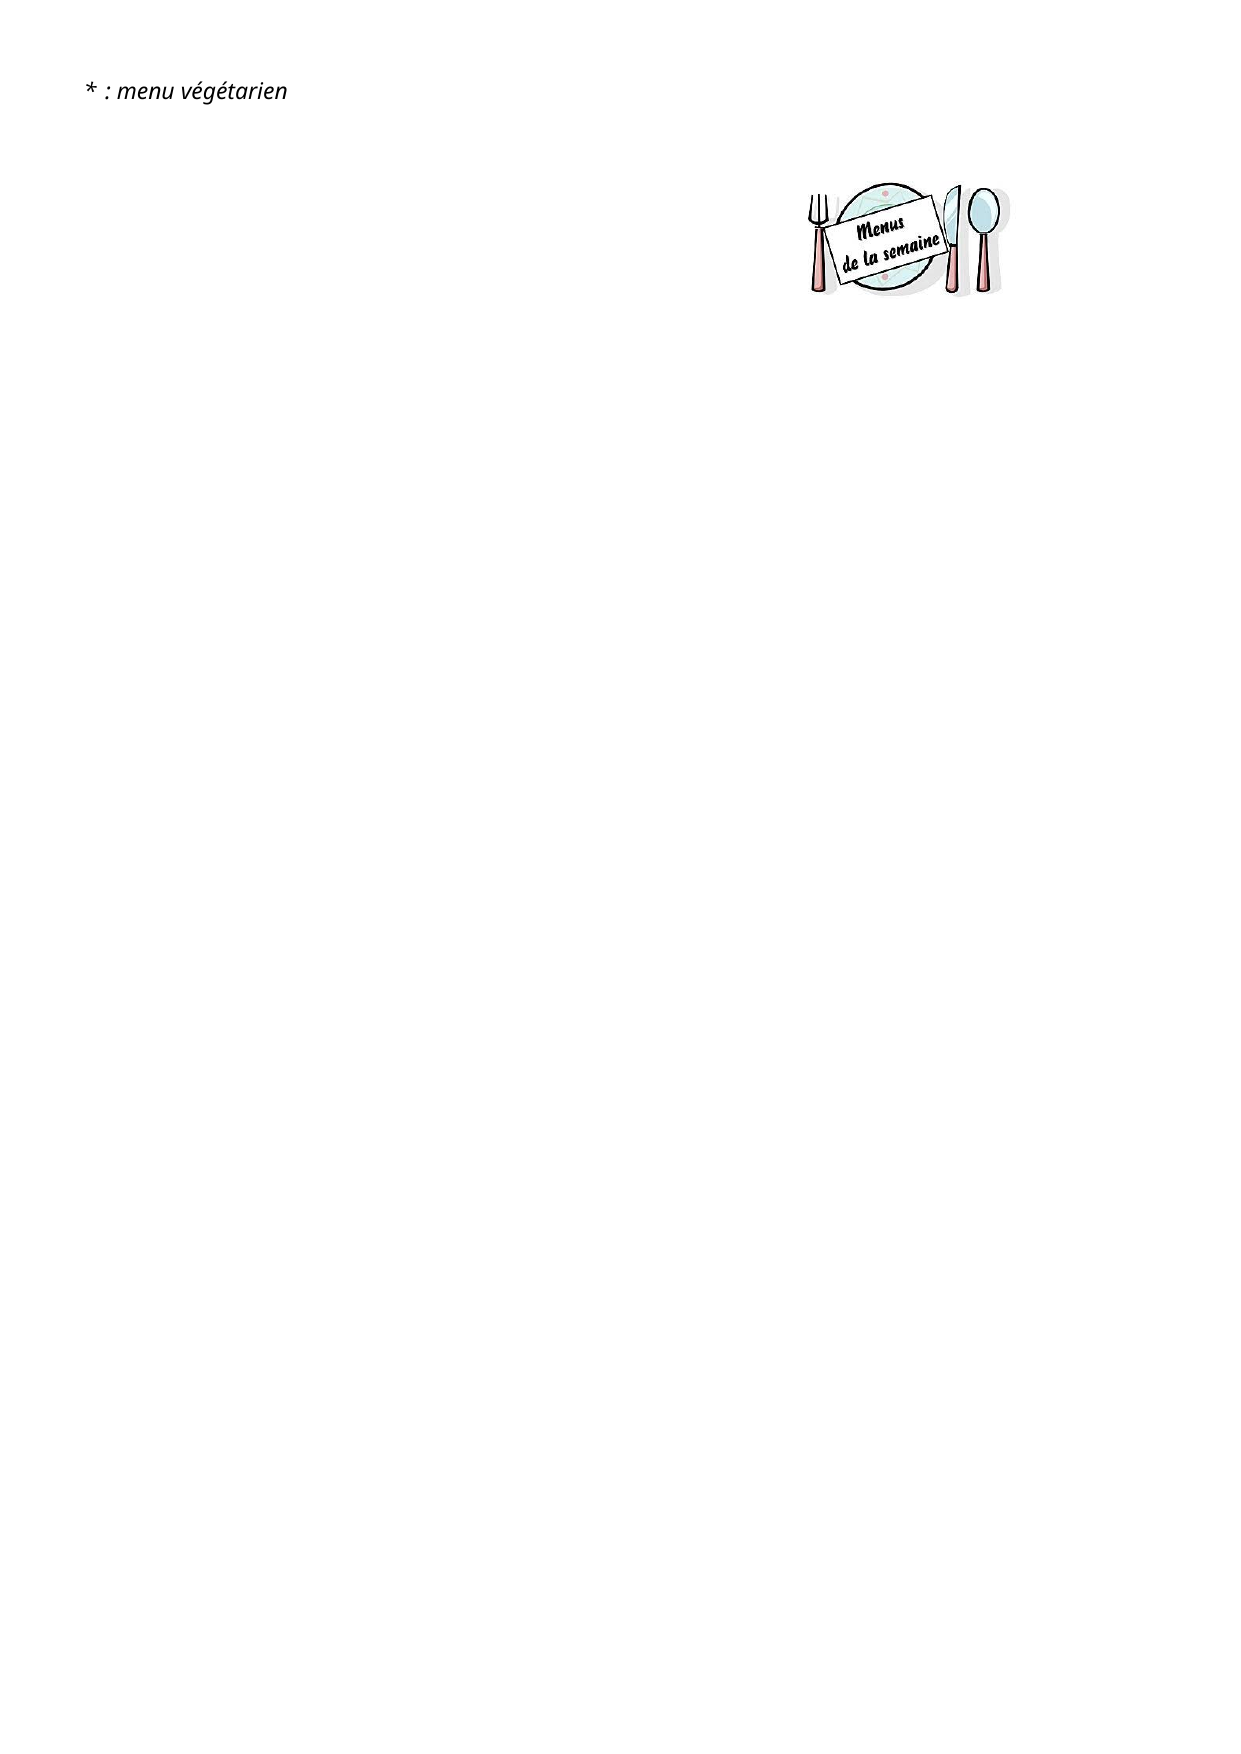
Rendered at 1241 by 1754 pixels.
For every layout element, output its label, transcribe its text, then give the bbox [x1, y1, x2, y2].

text * : menu végétarien [75, 75, 1165, 106]
picture [789, 181, 1023, 299]
